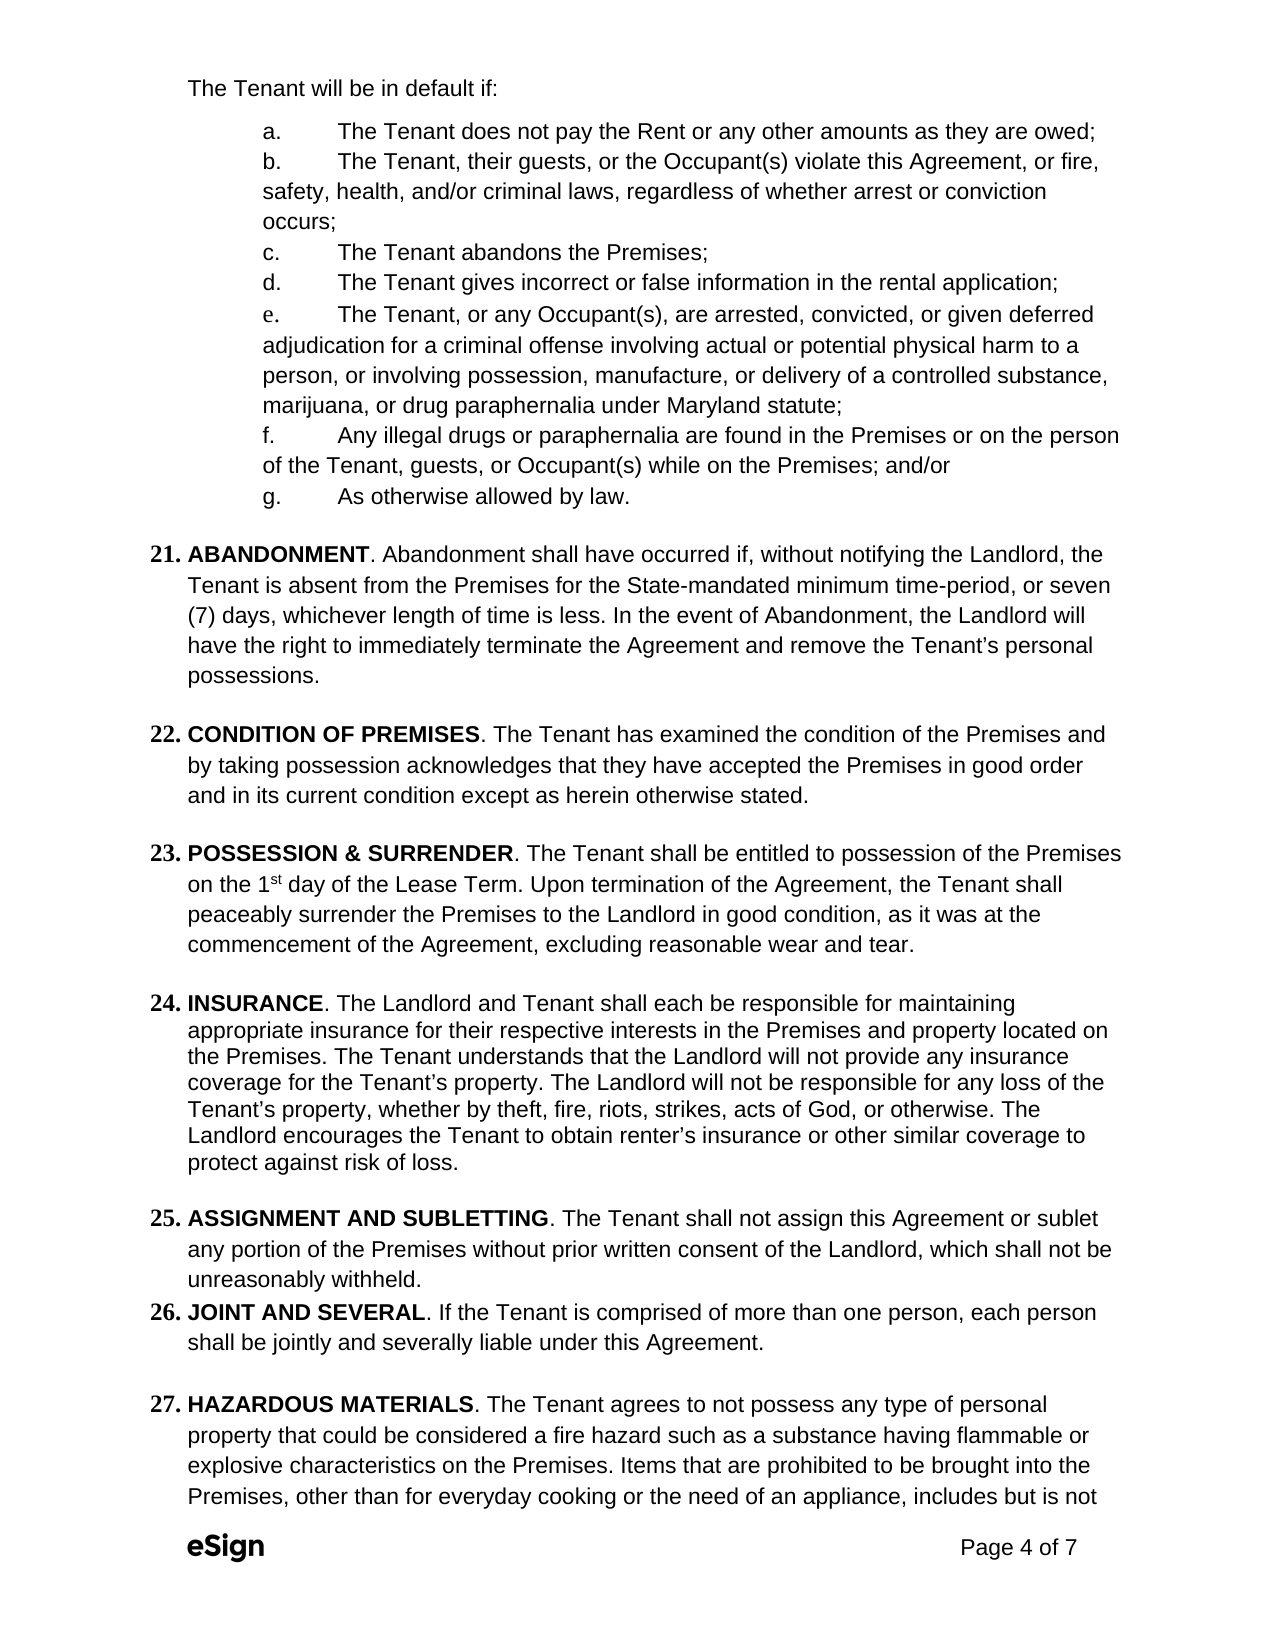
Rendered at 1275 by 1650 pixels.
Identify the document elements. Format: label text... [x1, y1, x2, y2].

list As otherwise allowed by law. [262, 483, 1125, 509]
list The Tenant will be in default if: [187, 75, 1125, 101]
list INSURANCE. The Landlord and Tenant shall each be responsible for maintaining appropriate insurance for their respective interests in the Premises and property located on the Premises. The Tenant understands that the Landlord will not provide any insurance coverage for the Tenant’s property. The Landlord will not be responsible for any loss of the Tenant’s property, whether by theft, fire, riots, strikes, acts of God, or otherwise. The Landlord encourages the Tenant to obtain renter’s insurance or other similar coverage to protect against risk of loss. [150, 988, 1125, 1203]
list JOINT AND SEVERAL. If the Tenant is comprised of more than one person, each person shall be jointly and severally liable under this Agreement. [150, 1297, 1125, 1356]
list The Tenant gives incorrect or false information in the rental application; [262, 269, 1125, 295]
list The Tenant, or any Occupant(s), are arrested, convicted, or given deferred adjudication for a criminal offense involving actual or potential physical harm to a person, or involving possession, manufacture, or delivery of a controlled substance, marijuana, or drug paraphernalia under Maryland statute; [262, 299, 1125, 418]
list HAZARDOUS MATERIALS. The Tenant agrees to not possess any type of personal property that could be considered a fire hazard such as a substance having flammable or explosive characteristics on the Premises. Items that are prohibited to be brought into the Premises, other than for everyday cooking or the need of an appliance, includes but is not [150, 1389, 1125, 1509]
list POSSESSION & SURRENDER. The Tenant shall be entitled to possession of the Premises on the 1st day of the Lease Term. Upon termination of the Agreement, the Tenant shall peaceably surrender the Premises to the Landlord in good condition, as it was at the commencement of the Agreement, excluding reasonable wear and tear. [150, 838, 1125, 958]
list ABANDONMENT. Abandonment shall have occurred if, without notifying the Landlord, the Tenant is absent from the Premises for the State-mandated minimum time-period, or seven (7) days, whichever length of time is less. In the event of Abandonment, the Landlord will have the right to immediately terminate the Agreement and remove the Tenant’s personal possessions. [150, 539, 1125, 689]
list The Tenant abandons the Premises; [262, 238, 1125, 265]
list The Tenant does not pay the Rent or any other amounts as they are owed; [262, 118, 1125, 144]
list Any illegal drugs or paraphernalia are found in the Premises or on the person of the Tenant, guests, or Occupant(s) while on the Premises; and/or [262, 422, 1125, 479]
list The Tenant, their guests, or the Occupant(s) violate this Agreement, or fire, safety, health, and/or criminal laws, regardless of whether arrest or conviction occurs; [262, 148, 1125, 235]
list ASSIGNMENT AND SUBLETTING. The Tenant shall not assign this Agreement or sublet any portion of the Premises without prior written consent of the Landlord, which shall not be unreasonably withheld. [150, 1203, 1125, 1293]
list CONDITION OF PREMISES. The Tenant has examined the condition of the Premises and by taking possession acknowledges that they have accepted the Premises in good order and in its current condition except as herein otherwise stated. [150, 719, 1125, 808]
